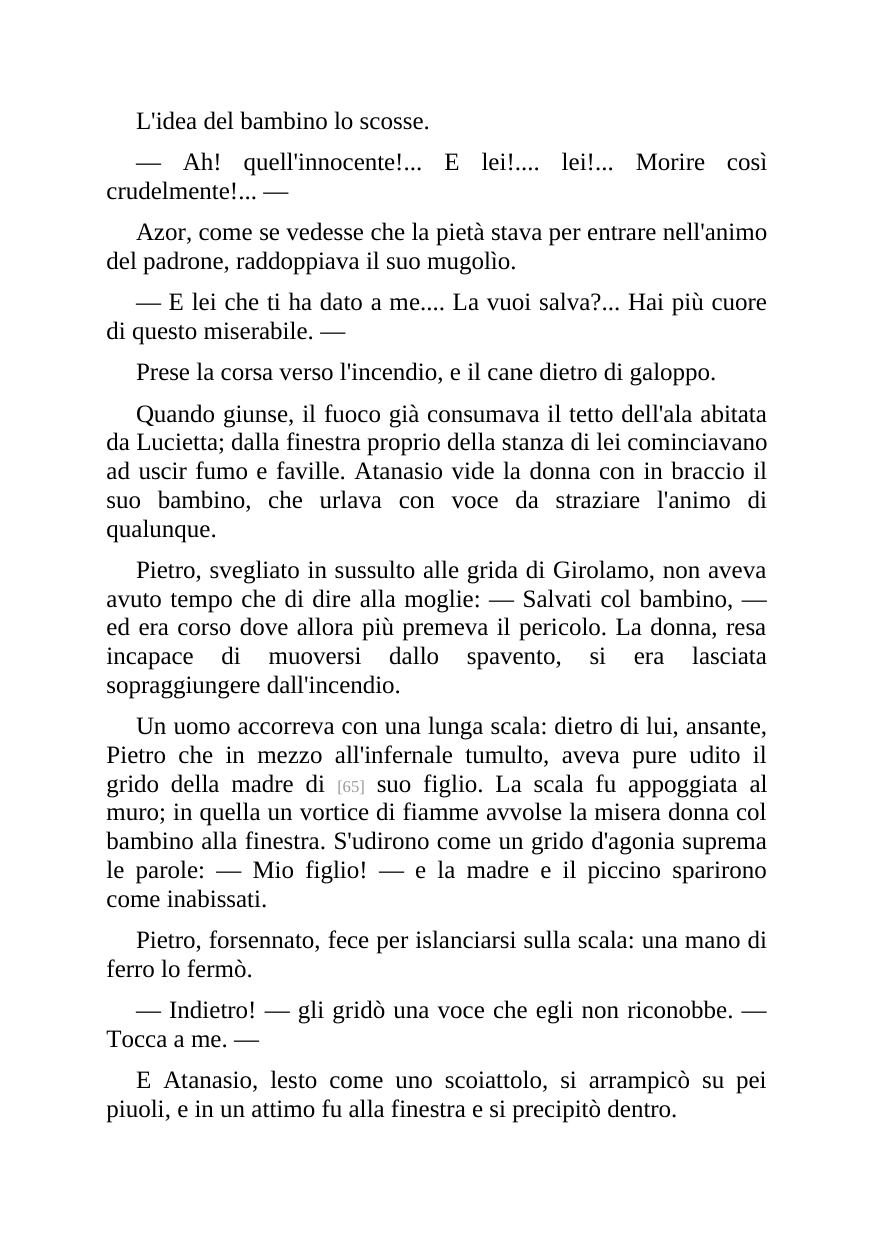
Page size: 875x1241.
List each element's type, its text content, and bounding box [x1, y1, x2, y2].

text — Indietro! — gli gridò una voce che egli non riconobbe. — Tocca a me. — [106, 995, 768, 1052]
text L'idea del bambino lo scosse. [106, 106, 768, 135]
text E Atanasio, lesto come uno scoiattolo, si arrampicò su pei piuoli, e in un attimo fu alla finestra e si precipitò dentro. [106, 1065, 768, 1122]
text Pietro, svegliato in sussulto alle grida di Girolamo, non aveva avuto tempo che di dire alla moglie: — Salvati col bambino, — ed era corso dove allora più premeva il pericolo. La donna, resa incapace di muoversi dallo spavento, si era lasciata sopraggiungere dall'incendio. [106, 555, 768, 699]
text — E lei che ti ha dato a me.... La vuoi salva?... Hai più cuore di questo miserabile. — [106, 287, 768, 345]
text Prese la corsa verso l'incendio, e il cane dietro di galoppo. [106, 357, 768, 386]
text Quando giunse, il fuoco già consumava il tetto dell'ala abitata da Lucietta; dalla finestra proprio della stanza di lei cominciavano ad uscir fumo e faville. Atanasio vide la donna con in braccio il suo bambino, che urlava con voce da straziare l'animo di qualunque. [106, 399, 768, 542]
text Azor, come se vedesse che la pietà stava per entrare nell'animo del padrone, raddoppiava il suo mugolìo. [106, 217, 768, 275]
text Pietro, forsennato, fece per islanciarsi sulla scala: una mano di ferro lo fermò. [106, 925, 768, 982]
text Un uomo accorreva con una lunga scala: dietro di lui, ansante, Pietro che in mezzo all'infernale tumulto, aveva pure udito il grido della madre di [65] suo figlio. La scala fu appoggiata al muro; in quella un vortice di fiamme avvolse la misera donna col bambino alla finestra. S'udirono come un grido d'agonia suprema le parole: — Mio figlio! — e la madre e il piccino sparirono come inabissati. [106, 711, 768, 912]
text — Ah! quell'innocente!... E lei!.... lei!... Morire così crudelmente!... — [106, 147, 768, 205]
